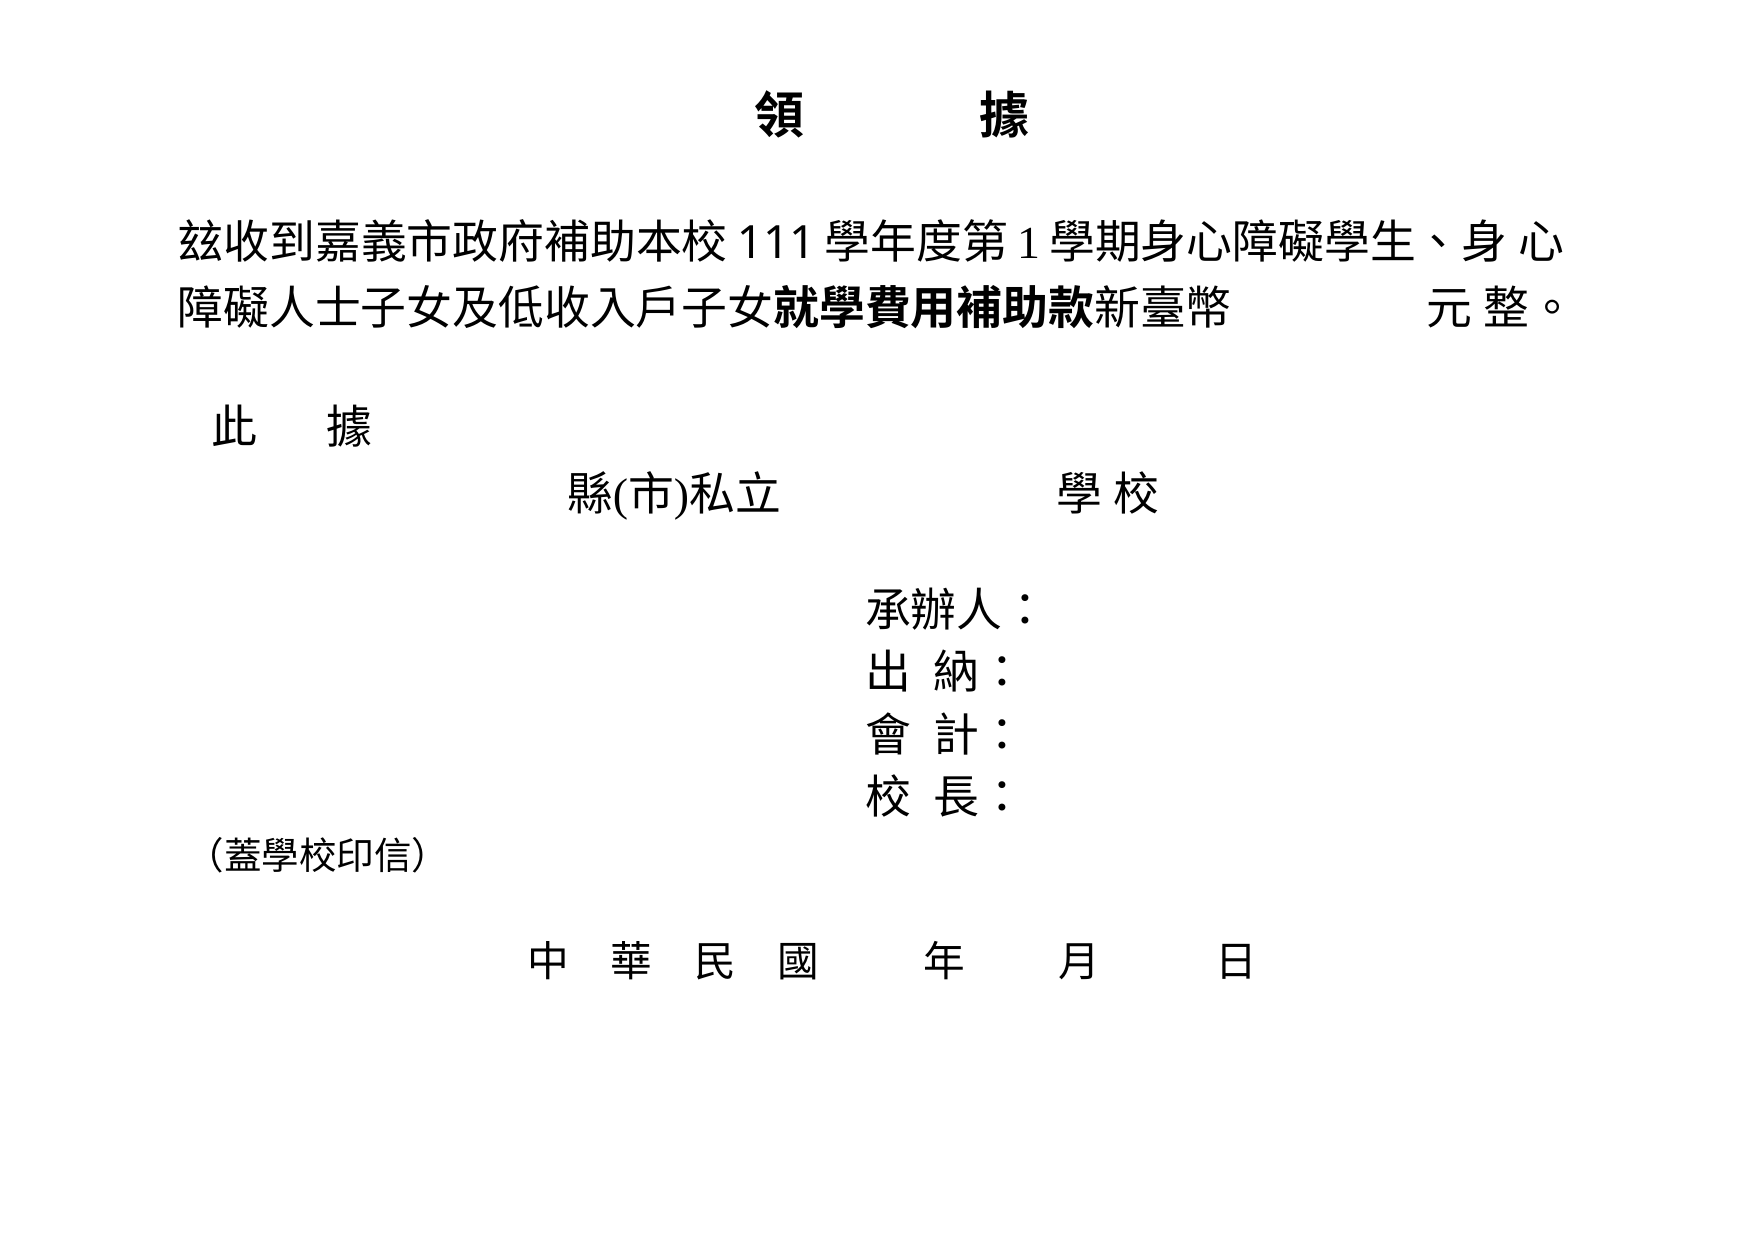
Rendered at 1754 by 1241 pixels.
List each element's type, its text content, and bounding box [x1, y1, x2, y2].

text 中 華 民 國 年 月 日 [177, 928, 1606, 988]
text 出 納： [177, 638, 1606, 701]
text 玆收到嘉義市政府補助本校111學年度第1學期身心障礙學生、身 心 障礙人士子女及低收入戶子女就學費用補助款新臺幣 元 整。 [177, 205, 1606, 338]
text 校 長： [177, 763, 1606, 826]
text 領 據 [177, 75, 1606, 147]
text 會 計： [177, 701, 1606, 763]
text 此 據 [177, 391, 1606, 457]
text 承辦人： [177, 576, 1606, 638]
text 縣(市)私立 學 校 [177, 457, 1606, 523]
text （蓋學校印信） [177, 826, 1606, 880]
